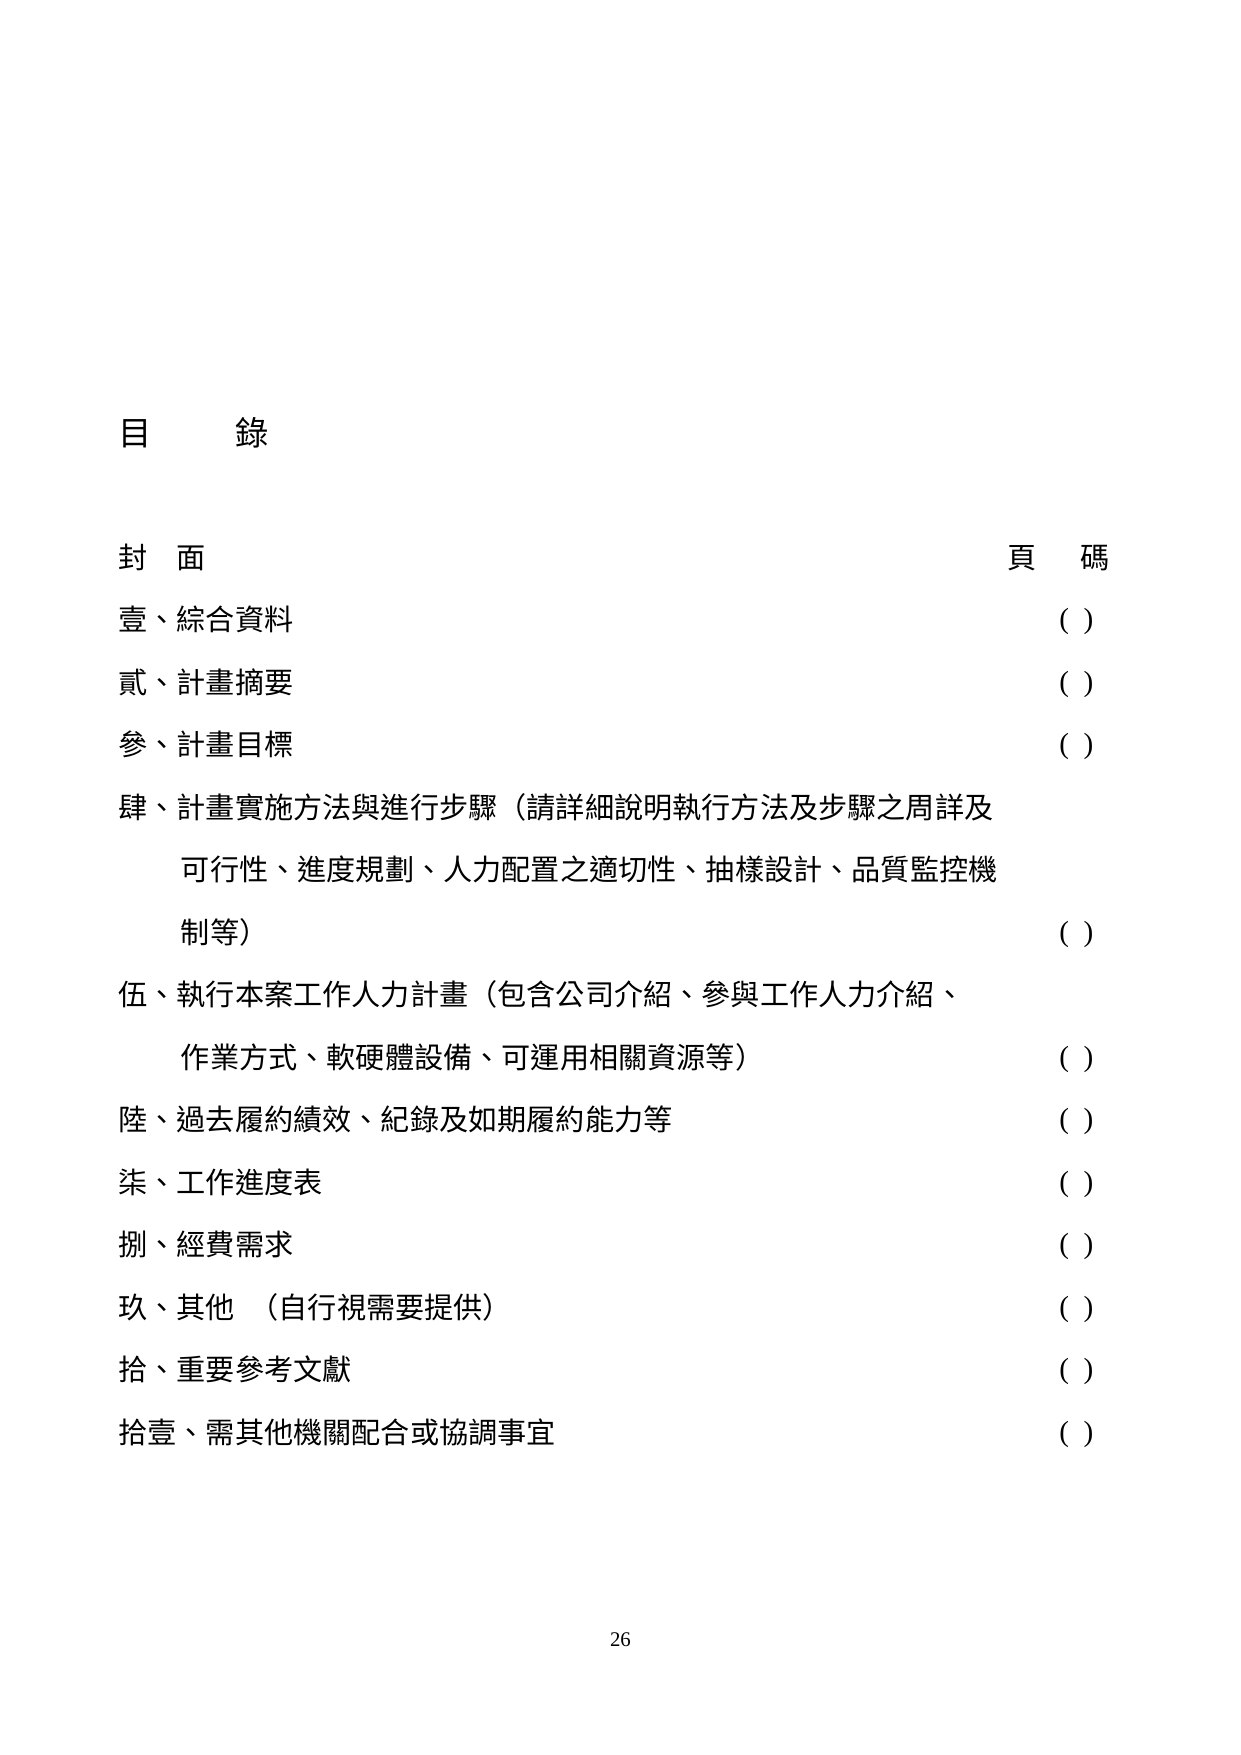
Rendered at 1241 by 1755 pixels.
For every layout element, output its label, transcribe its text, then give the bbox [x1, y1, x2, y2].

text 壹、綜合資料 ( ) [118, 576, 1122, 639]
text 拾、重要參考文獻 ( ) [118, 1326, 1122, 1389]
text 制等） ( ) [180, 889, 1122, 951]
text 貳、計畫摘要 ( ) [118, 639, 1122, 701]
text 封 面 頁 碼 [118, 514, 1122, 576]
text 作業方式、軟硬體設備、可運用相關資源等） ( ) [180, 1014, 1122, 1076]
text 參、計畫目標 ( ) [118, 701, 1122, 764]
text 捌、經費需求 ( ) [118, 1201, 1122, 1264]
text 肆、計畫實施方法與進行步驟（請詳細說明執行方法及步驟之周詳及 [118, 764, 1122, 826]
text 可行性、進度規劃、人力配置之適切性、抽樣設計、品質監控機 [180, 826, 1122, 889]
text 玖、其他 （自行視需要提供） ( ) [118, 1264, 1122, 1326]
text 目 錄 [118, 389, 1122, 451]
text 伍、執行本案工作人力計畫（包含公司介紹、參與工作人力介紹、 [118, 951, 1122, 1014]
text 陸、過去履約績效、紀錄及如期履約能力等 ( ) [118, 1076, 1122, 1139]
text 柒、工作進度表 ( ) [118, 1139, 1122, 1201]
text 拾壹、需其他機關配合或協調事宜 ( ) [118, 1389, 1122, 1451]
